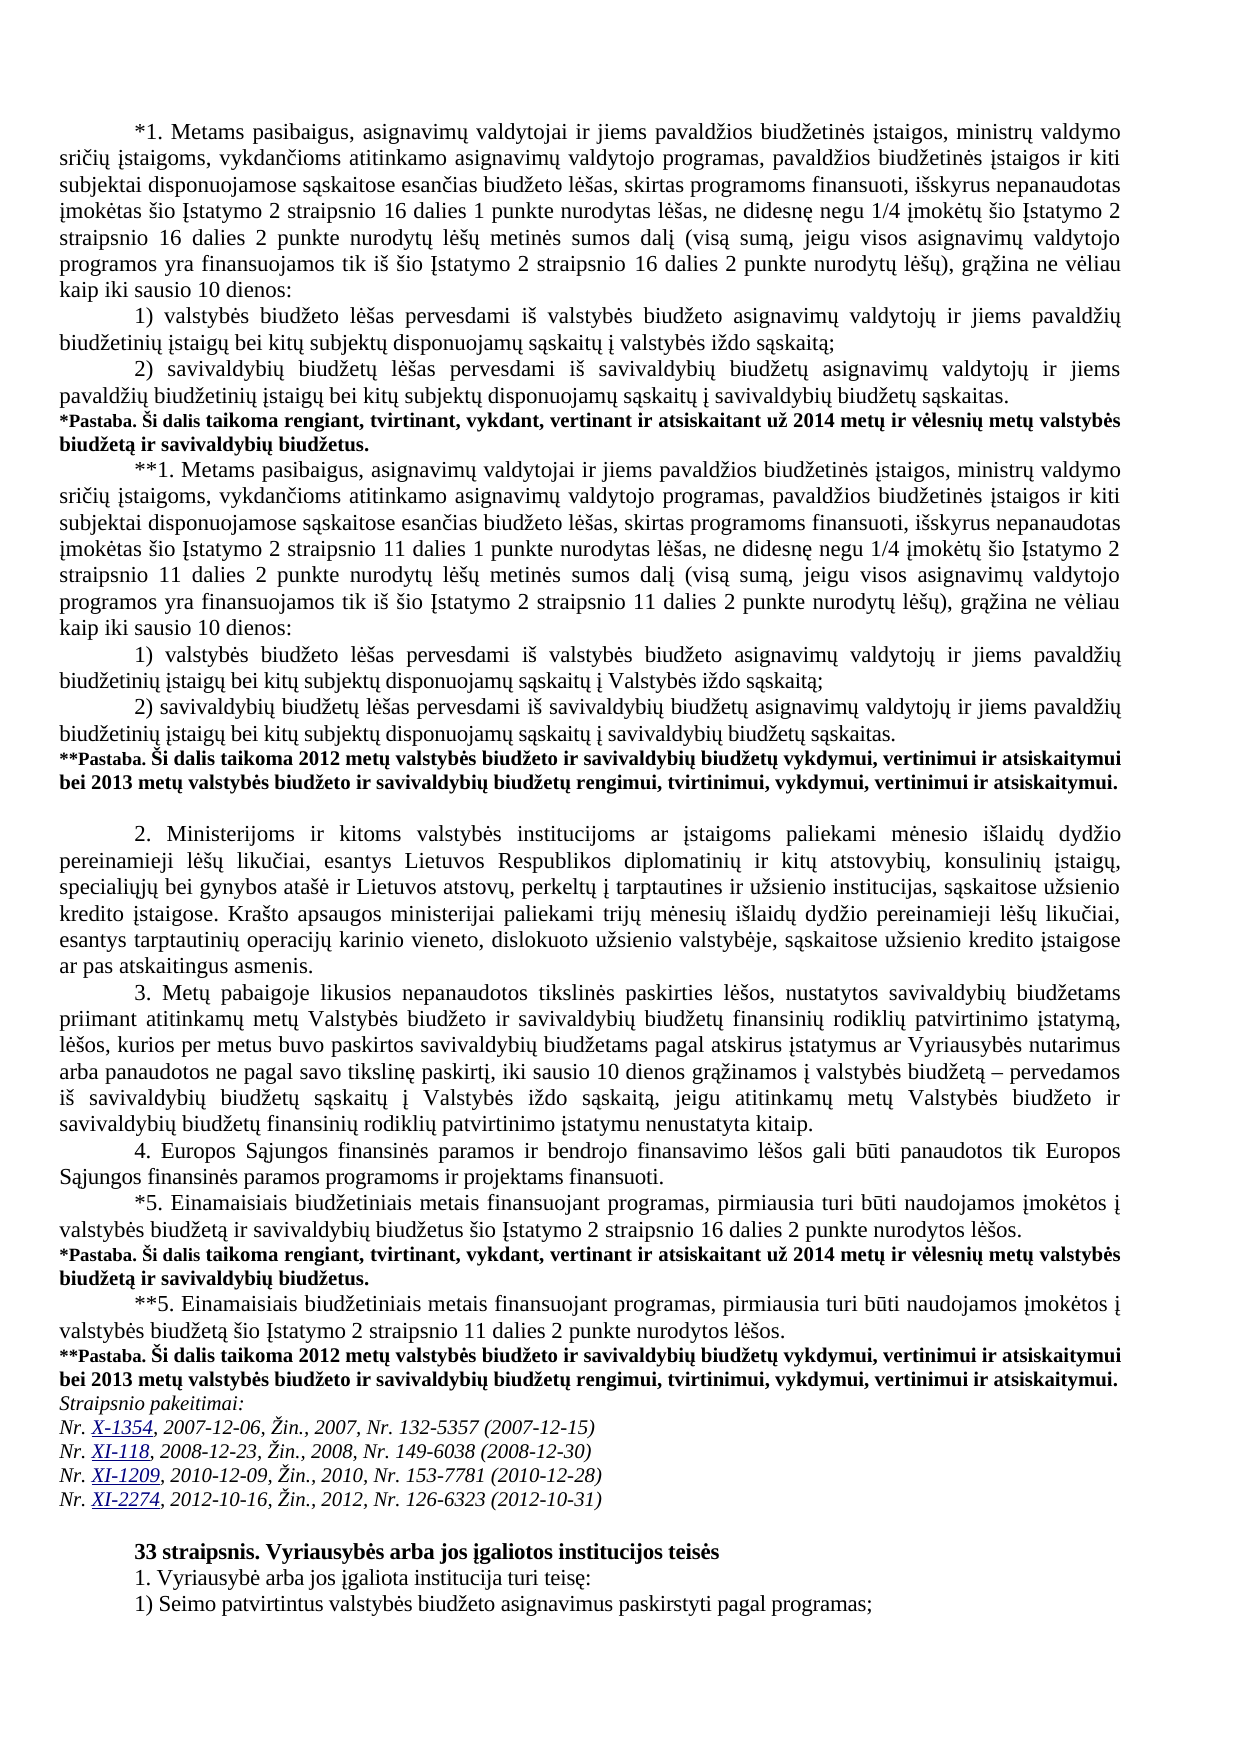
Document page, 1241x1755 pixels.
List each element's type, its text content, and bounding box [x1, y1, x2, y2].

text Nr. X-1354, 2007-12-06, Žin., 2007, Nr. 132-5357 (2007-12-15) [59, 1415, 1122, 1439]
text 1) valstybės biudžeto lėšas pervesdami iš valstybės biudžeto asignavimų valdytojų ir jiems pavaldžių biudžetinių įstaigų bei kitų subjektų disponuojamų sąskaitų į Valstybės iždo sąskaitą; [59, 641, 1122, 693]
text 2. Ministerijoms ir kitoms valstybės institucijoms ar įstaigoms paliekami mėnesio išlaidų dydžio pereinamieji lėšų likučiai, esantys Lietuvos Respublikos diplomatinių ir kitų atstovybių, konsulinių įstaigų, specialiųjų bei gynybos atašė ir Lietuvos atstovų, perkeltų į tarptautines ir užsienio institucijas, sąskaitose užsienio kredito įstaigose. Krašto apsaugos ministerijai paliekami trijų mėnesių išlaidų dydžio pereinamieji lėšų likučiai, esantys tarptautinių operacijų karinio vieneto, dislokuoto užsienio valstybėje, sąskaitose užsienio kredito įstaigose ar pas atskaitingus asmenis. [59, 821, 1122, 979]
text *1. Metams pasibaigus, asignavimų valdytojai ir jiems pavaldžios biudžetinės įstaigos, ministrų valdymo sričių įstaigoms, vykdančioms atitinkamo asignavimų valdytojo programas, pavaldžios biudžetinės įstaigos ir kiti subjektai disponuojamose sąskaitose esančias biudžeto lėšas, skirtas programoms finansuoti, išskyrus nepanaudotas įmokėtas šio Įstatymo 2 straipsnio 16 dalies 1 punkte nurodytas lėšas, ne didesnę negu 1/4 įmokėtų šio Įstatymo 2 straipsnio 16 dalies 2 punkte nurodytų lėšų metinės sumos dalį (visą sumą, jeigu visos asignavimų valdytojo programos yra finansuojamos tik iš šio Įstatymo 2 straipsnio 16 dalies 2 punkte nurodytų lėšų), grąžina ne vėliau kaip iki sausio 10 dienos: [59, 118, 1122, 303]
text Straipsnio pakeitimai: [59, 1391, 1122, 1415]
text Nr. XI-2274, 2012-10-16, Žin., 2012, Nr. 126-6323 (2012-10-31) [59, 1487, 1122, 1511]
text **Pastaba. Ši dalis taikoma 2012 metų valstybės biudžeto ir savivaldybių biudžetų vykdymui, vertinimui ir atsiskaitymui bei 2013 metų valstybės biudžeto ir savivaldybių biudžetų rengimui, tvirtinimui, vykdymui, vertinimui ir atsiskaitymui. [59, 1343, 1122, 1391]
text 33 straipsnis. Vyriausybės arba jos įgaliotos institucijos teisės [59, 1538, 1122, 1564]
text **Pastaba. Ši dalis taikoma 2012 metų valstybės biudžeto ir savivaldybių biudžetų vykdymui, vertinimui ir atsiskaitymui bei 2013 metų valstybės biudžeto ir savivaldybių biudžetų rengimui, tvirtinimui, vykdymui, vertinimui ir atsiskaitymui. [59, 746, 1122, 794]
text 3. Metų pabaigoje likusios nepanaudotos tikslinės paskirties lėšos, nustatytos savivaldybių biudžetams priimant atitinkamų metų Valstybės biudžeto ir savivaldybių biudžetų finansinių rodiklių patvirtinimo įstatymą, lėšos, kurios per metus buvo paskirtos savivaldybių biudžetams pagal atskirus įstatymus ar Vyriausybės nutarimus arba panaudotos ne pagal savo tikslinę paskirtį, iki sausio 10 dienos grąžinamos į valstybės biudžetą – pervedamos iš savivaldybių biudžetų sąskaitų į Valstybės iždo sąskaitą, jeigu atitinkamų metų Valstybės biudžeto ir savivaldybių biudžetų finansinių rodiklių patvirtinimo įstatymu nenustatyta kitaip. [59, 979, 1122, 1137]
text *Pastaba. Ši dalis taikoma rengiant, tvirtinant, vykdant, vertinant ir atsiskaitant už 2014 metų ir vėlesnių metų valstybės biudžetą ir savivaldybių biudžetus. [59, 1242, 1122, 1290]
text *5. Einamaisiais biudžetiniais metais finansuojant programas, pirmiausia turi būti naudojamos įmokėtos į valstybės biudžetą ir savivaldybių biudžetus šio Įstatymo 2 straipsnio 16 dalies 2 punkte nurodytos lėšos. [59, 1189, 1122, 1242]
text **1. Metams pasibaigus, asignavimų valdytojai ir jiems pavaldžios biudžetinės įstaigos, ministrų valdymo sričių įstaigoms, vykdančioms atitinkamo asignavimų valdytojo programas, pavaldžios biudžetinės įstaigos ir kiti subjektai disponuojamose sąskaitose esančias biudžeto lėšas, skirtas programoms finansuoti, išskyrus nepanaudotas įmokėtas šio Įstatymo 2 straipsnio 11 dalies 1 punkte nurodytas lėšas, ne didesnę negu 1/4 įmokėtų šio Įstatymo 2 straipsnio 11 dalies 2 punkte nurodytų lėšų metinės sumos dalį (visą sumą, jeigu visos asignavimų valdytojo programos yra finansuojamos tik iš šio Įstatymo 2 straipsnio 11 dalies 2 punkte nurodytų lėšų), grąžina ne vėliau kaip iki sausio 10 dienos: [59, 456, 1122, 641]
text 1) valstybės biudžeto lėšas pervesdami iš valstybės biudžeto asignavimų valdytojų ir jiems pavaldžių biudžetinių įstaigų bei kitų subjektų disponuojamų sąskaitų į valstybės iždo sąskaitą; [59, 303, 1122, 355]
text Nr. XI-1209, 2010-12-09, Žin., 2010, Nr. 153-7781 (2010-12-28) [59, 1463, 1122, 1487]
text *Pastaba. Ši dalis taikoma rengiant, tvirtinant, vykdant, vertinant ir atsiskaitant už 2014 metų ir vėlesnių metų valstybės biudžetą ir savivaldybių biudžetus. [59, 408, 1122, 456]
text 1. Vyriausybė arba jos įgaliota institucija turi teisę: [59, 1564, 1122, 1591]
text 4. Europos Sąjungos finansinės paramos ir bendrojo finansavimo lėšos gali būti panaudotos tik Europos Sąjungos finansinės paramos programoms ir projektams finansuoti. [59, 1137, 1122, 1189]
text **5. Einamaisiais biudžetiniais metais finansuojant programas, pirmiausia turi būti naudojamos įmokėtos į valstybės biudžetą šio Įstatymo 2 straipsnio 11 dalies 2 punkte nurodytos lėšos. [59, 1290, 1122, 1343]
text 1) Seimo patvirtintus valstybės biudžeto asignavimus paskirstyti pagal programas; [59, 1591, 1122, 1617]
text 2) savivaldybių biudžetų lėšas pervesdami iš savivaldybių biudžetų asignavimų valdytojų ir jiems pavaldžių biudžetinių įstaigų bei kitų subjektų disponuojamų sąskaitų į savivaldybių biudžetų sąskaitas. [59, 355, 1122, 408]
text 2) savivaldybių biudžetų lėšas pervesdami iš savivaldybių biudžetų asignavimų valdytojų ir jiems pavaldžių biudžetinių įstaigų bei kitų subjektų disponuojamų sąskaitų į savivaldybių biudžetų sąskaitas. [59, 693, 1122, 746]
text Nr. XI-118, 2008-12-23, Žin., 2008, Nr. 149-6038 (2008-12-30) [59, 1439, 1122, 1463]
